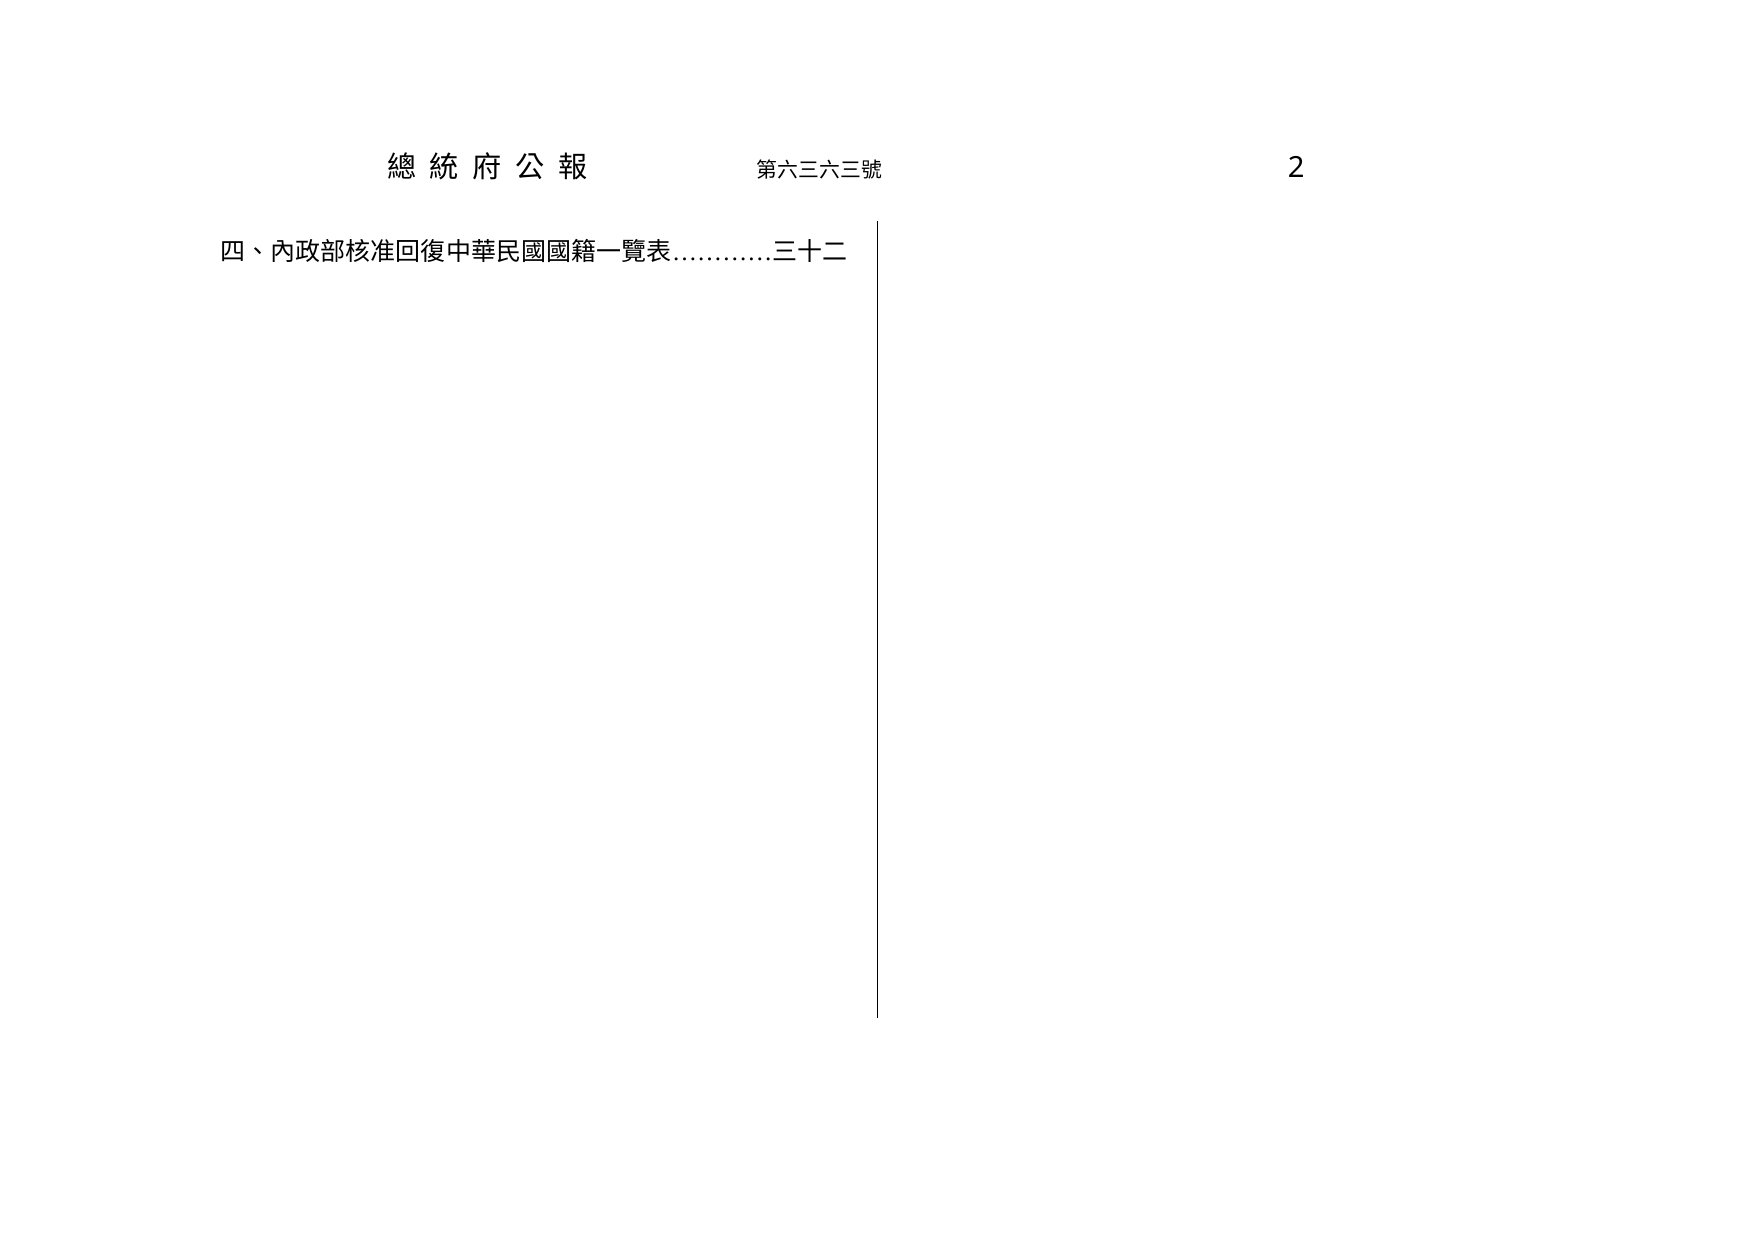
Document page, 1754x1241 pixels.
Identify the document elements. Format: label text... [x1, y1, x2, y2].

text 四、內政部核准回復中華民國國籍一覽表…………三十二 [195, 222, 847, 269]
